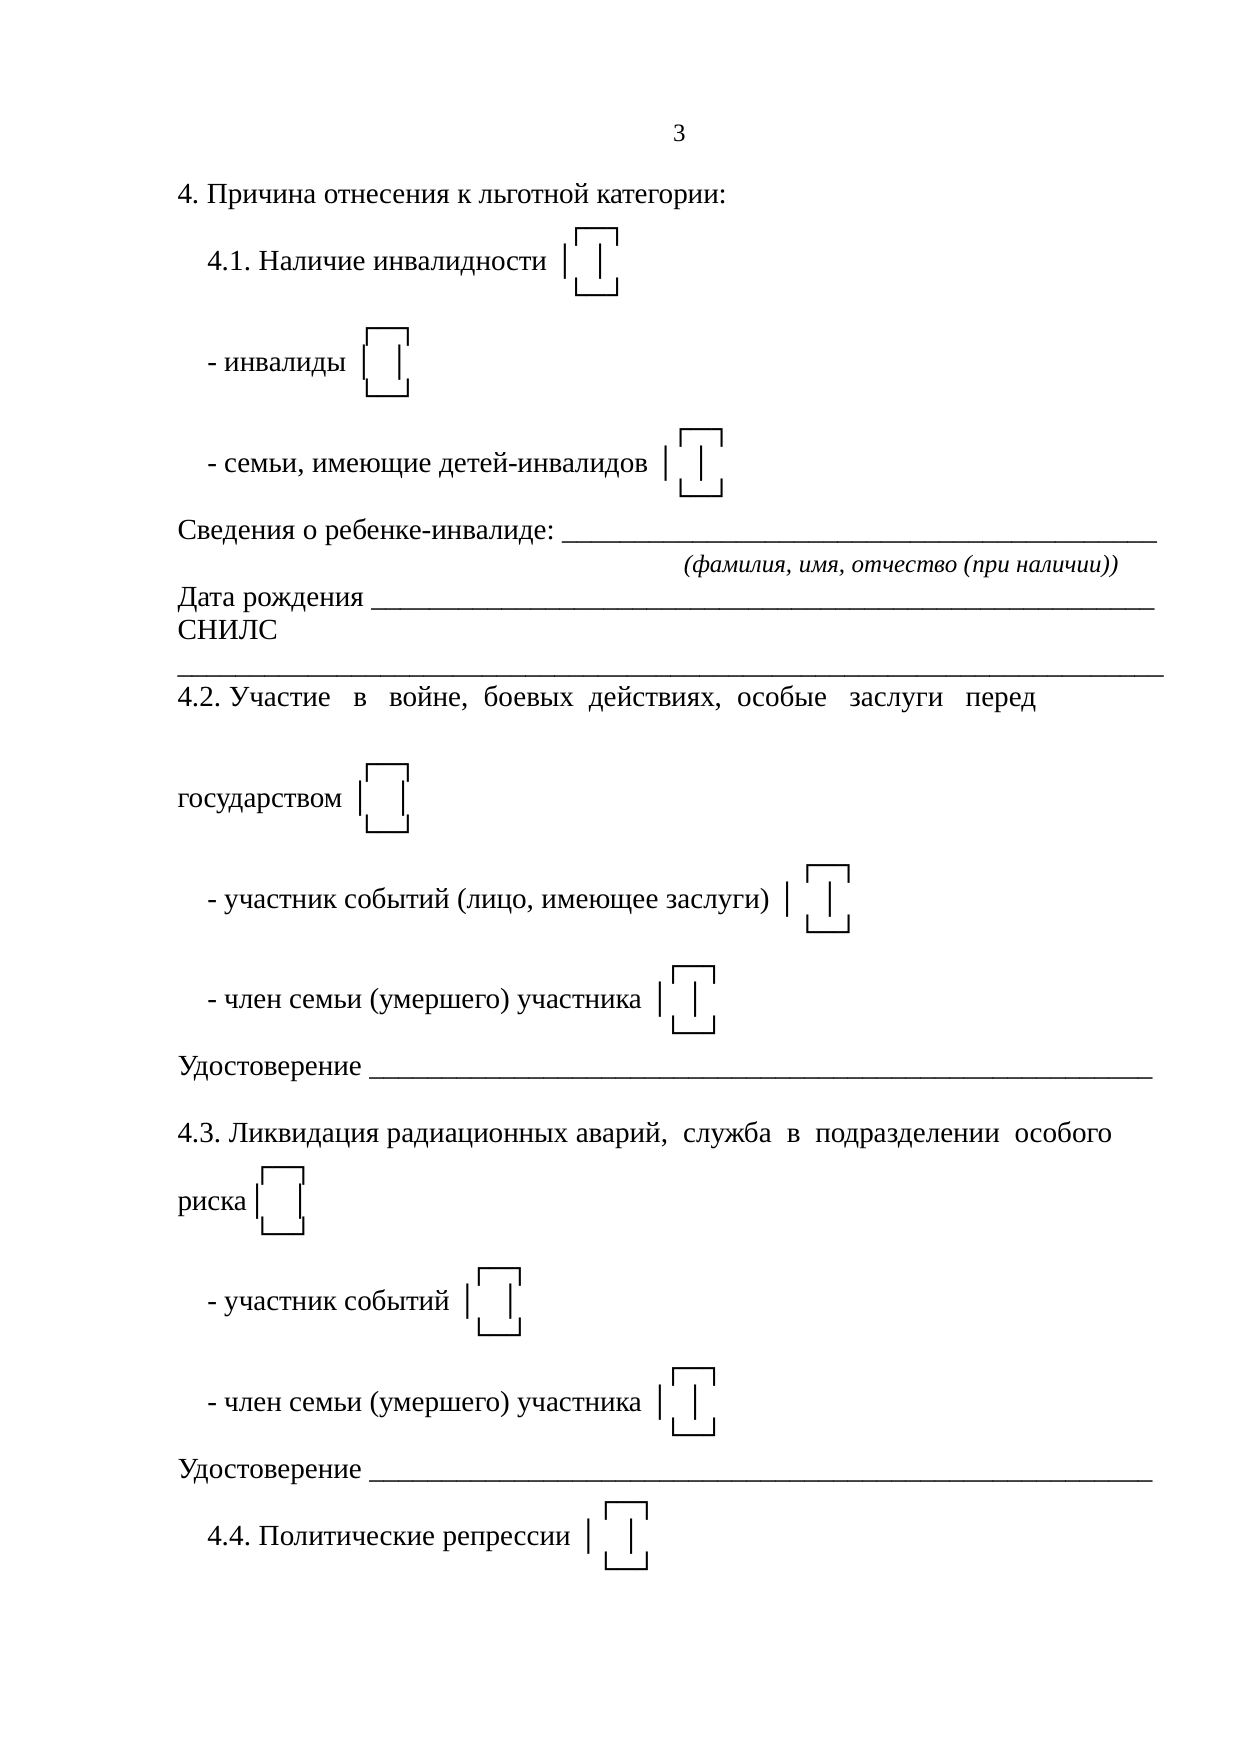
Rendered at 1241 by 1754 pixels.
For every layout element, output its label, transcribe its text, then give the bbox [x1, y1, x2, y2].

text Дата рождения ______________________________________________________ [177, 579, 1181, 613]
text - инвалиды │ │ [177, 344, 362, 378]
text - член семьи (умершего) участника │ │ [177, 982, 658, 1015]
text └─┘ [177, 478, 1181, 512]
text Сведения о ребенке-инвалиде: _________________________________________ [177, 512, 1181, 546]
text └─┘ [177, 1317, 1181, 1351]
text └─┘ [177, 277, 1181, 311]
text └─┘ [177, 1418, 1181, 1451]
text - член семьи (умершего) участника │ │ [695, 1384, 1181, 1418]
text └─┘ [177, 378, 1181, 411]
text Удостоверение ______________________________________________________ [177, 1049, 1181, 1082]
text ┌─┐ [177, 847, 1181, 881]
text ┌─┐ [177, 948, 1181, 982]
text государством │ │ [403, 780, 1181, 814]
text 4.1. Наличие инвалидности │ │ [177, 244, 563, 277]
text - семьи, имеющие детей-инвалидов │ │ [701, 445, 1181, 478]
text - участник событий (лицо, имеющее заслуги) │ │ [787, 881, 828, 914]
text - участник событий │ │ [511, 1283, 1181, 1317]
text - член семьи (умершего) участника │ │ [695, 982, 1181, 1015]
text 4.3. Ликвидация радиационных аварий, служба в подразделении особого [177, 1116, 1181, 1149]
text - инвалиды │ │ [364, 344, 398, 378]
text - член семьи (умершего) участника │ │ [660, 1384, 693, 1418]
text СНИЛС ____________________________________________________________________ [177, 613, 1181, 680]
text - инвалиды │ │ [400, 344, 1181, 378]
text государством │ │ [360, 780, 401, 814]
text 4.1. Наличие инвалидности │ │ [565, 244, 598, 277]
text 4. Причина отнесения к льготной категории: [177, 177, 1181, 210]
text риска│ │ [177, 1183, 255, 1216]
text ┌─┐ [177, 1485, 1181, 1518]
text - участник событий │ │ [177, 1283, 466, 1317]
text - семьи, имеющие детей-инвалидов │ │ [177, 445, 664, 478]
text └─┘ [177, 1216, 1181, 1250]
text ┌─┐ [177, 747, 1181, 780]
text └─┘ [177, 814, 1181, 847]
text - член семьи (умершего) участника │ │ [660, 982, 693, 1015]
text ┌─┐ [177, 210, 1181, 244]
text - участник событий (лицо, имеющее заслуги) │ │ [177, 881, 785, 914]
text - член семьи (умершего) участника │ │ [177, 1384, 658, 1418]
text 4.2. Участие в войне, боевых действиях, особые заслуги перед [177, 680, 1181, 713]
text риска│ │ [257, 1183, 298, 1216]
text ┌─┐ [177, 1351, 1181, 1384]
text 4.4. Политические репрессии │ │ [177, 1518, 587, 1552]
text 4.1. Наличие инвалидности │ │ [600, 244, 1181, 277]
text ┌─┐ [177, 411, 1181, 445]
text 4.4. Политические репрессии │ │ [589, 1518, 629, 1552]
text ┌─┐ [177, 311, 1181, 344]
text государством │ │ [177, 780, 358, 814]
text └─┘ [177, 1552, 1181, 1585]
text риска│ │ [300, 1183, 1181, 1216]
text └─┘ [177, 1015, 1181, 1049]
text (фамилия, имя, отчество (при наличии)) [177, 546, 1181, 579]
text Удостоверение ______________________________________________________ [177, 1451, 1181, 1485]
text ┌─┐ [177, 1250, 1181, 1283]
text └─┘ [177, 914, 1181, 948]
text - участник событий │ │ [468, 1283, 509, 1317]
text - семьи, имеющие детей-инвалидов │ │ [666, 445, 699, 478]
text 4.4. Политические репрессии │ │ [631, 1518, 1181, 1552]
text ┌─┐ [177, 1149, 1181, 1183]
text - участник событий (лицо, имеющее заслуги) │ │ [830, 881, 1181, 914]
